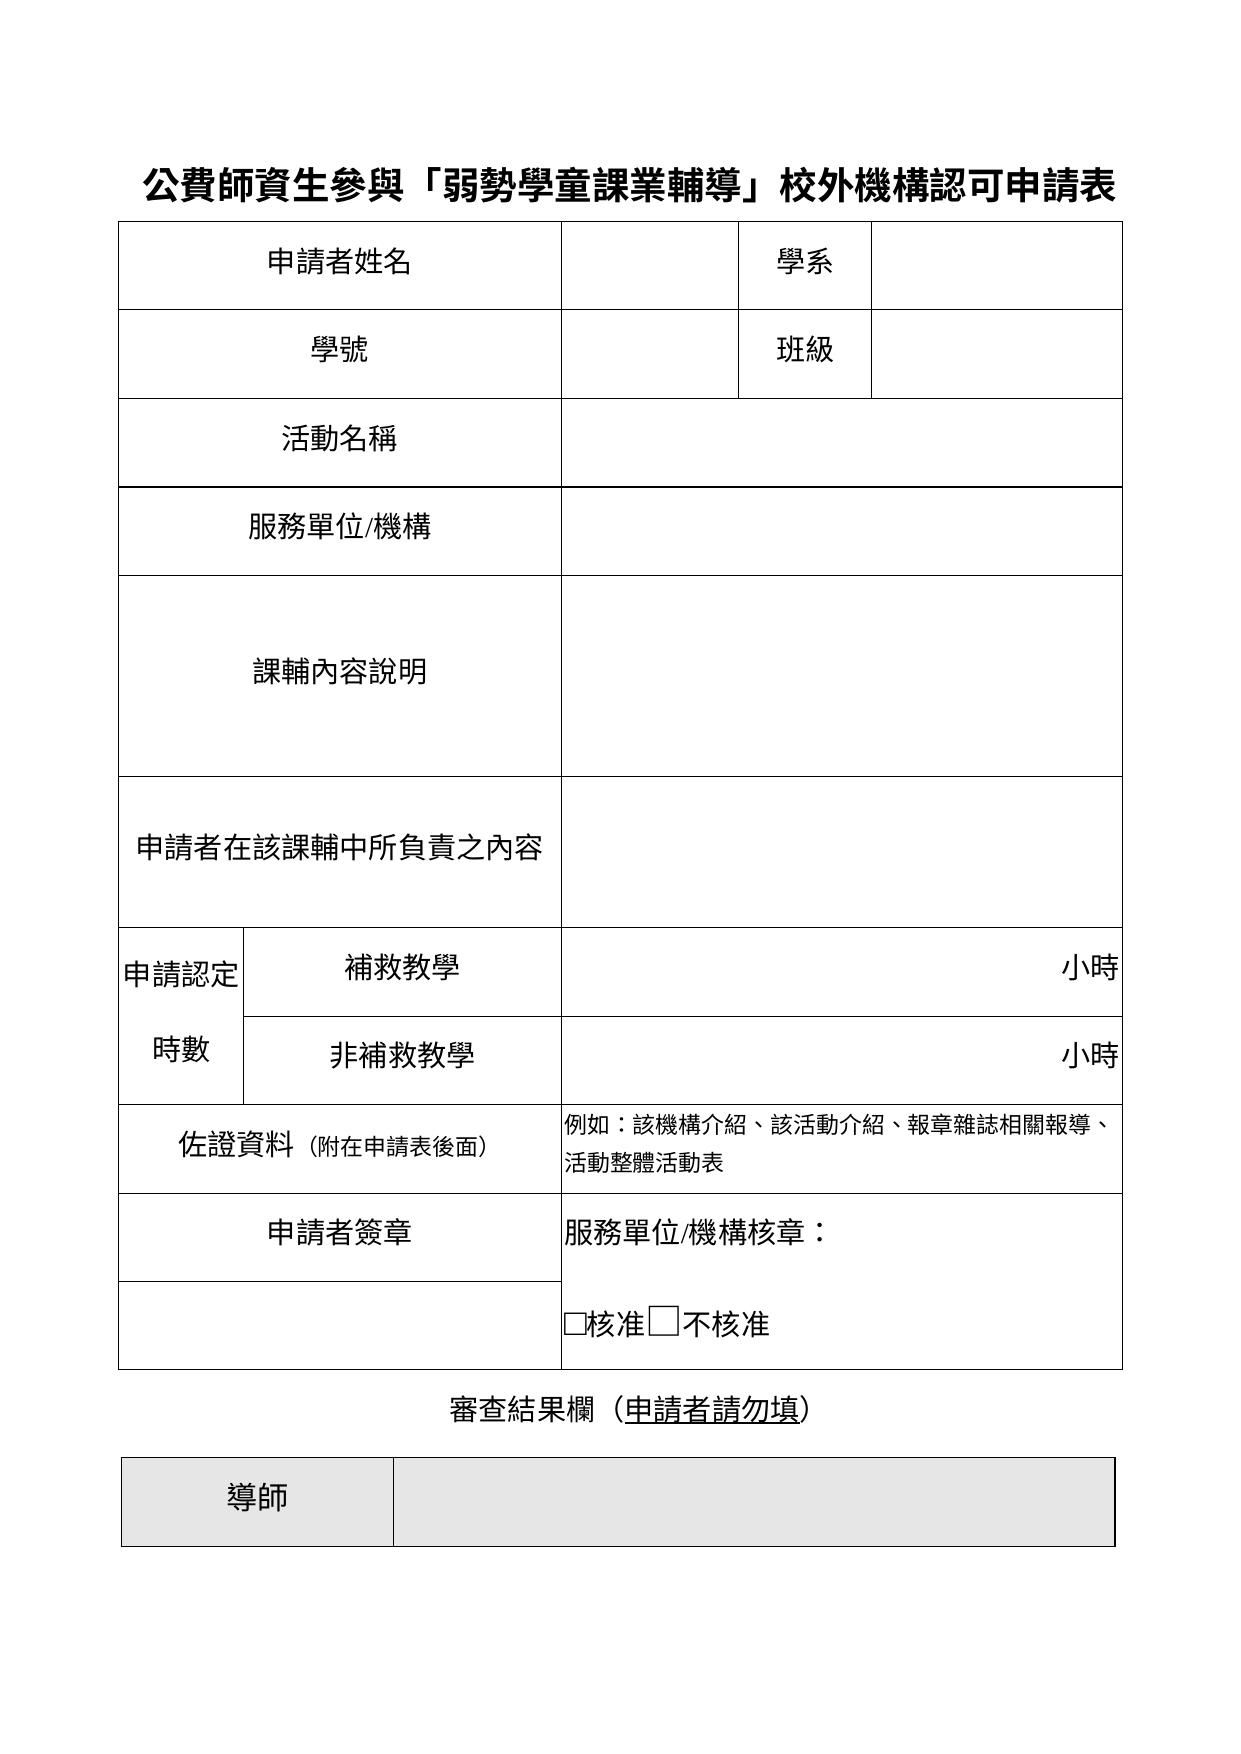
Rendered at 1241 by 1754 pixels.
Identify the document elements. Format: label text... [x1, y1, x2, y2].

table_header 導師 [122, 1458, 393, 1546]
table_cell 小時 [562, 1017, 1122, 1104]
table_cell 例如：該機構介紹、該活動介紹、報章雜誌相關報導、活動整體活動表 [562, 1105, 1122, 1193]
text 審查結果欄（申請者請勿填） [156, 1370, 1122, 1445]
table_cell 申請者在該課輔中所負責之內容 [119, 777, 561, 927]
table_cell [562, 399, 1122, 486]
table_cell 佐證資料（附在申請表後面） [119, 1105, 561, 1193]
table_cell 小時 [562, 928, 1122, 1016]
table_cell [562, 576, 1122, 776]
table_cell 補救教學 [244, 928, 561, 1016]
text 公費師資生參與「弱勢學童課業輔導」校外機構認可申請表 [137, 146, 1122, 221]
table_cell 申請認定時數 [119, 928, 243, 1104]
table_cell [562, 488, 1122, 575]
table_header [562, 222, 738, 309]
table_cell [872, 310, 1122, 398]
table_cell 非補救教學 [244, 1017, 561, 1104]
table_cell 活動名稱 [119, 399, 561, 486]
table_cell 申請者簽章 [119, 1194, 561, 1281]
table_header [394, 1458, 1114, 1546]
table_cell 班級 [739, 310, 871, 398]
table_header 申請者姓名 [119, 222, 561, 309]
table_cell [562, 310, 738, 398]
table_cell 服務單位/機構 [119, 488, 561, 575]
table_cell [119, 1282, 561, 1369]
table_cell 學號 [119, 310, 561, 398]
table_cell 服務單位/機構核章： □核准□不核准 [562, 1194, 1122, 1369]
table_header 學系 [739, 222, 871, 309]
table_cell 課輔內容說明 [119, 576, 561, 776]
table_cell [562, 777, 1122, 927]
table_header [872, 222, 1122, 309]
